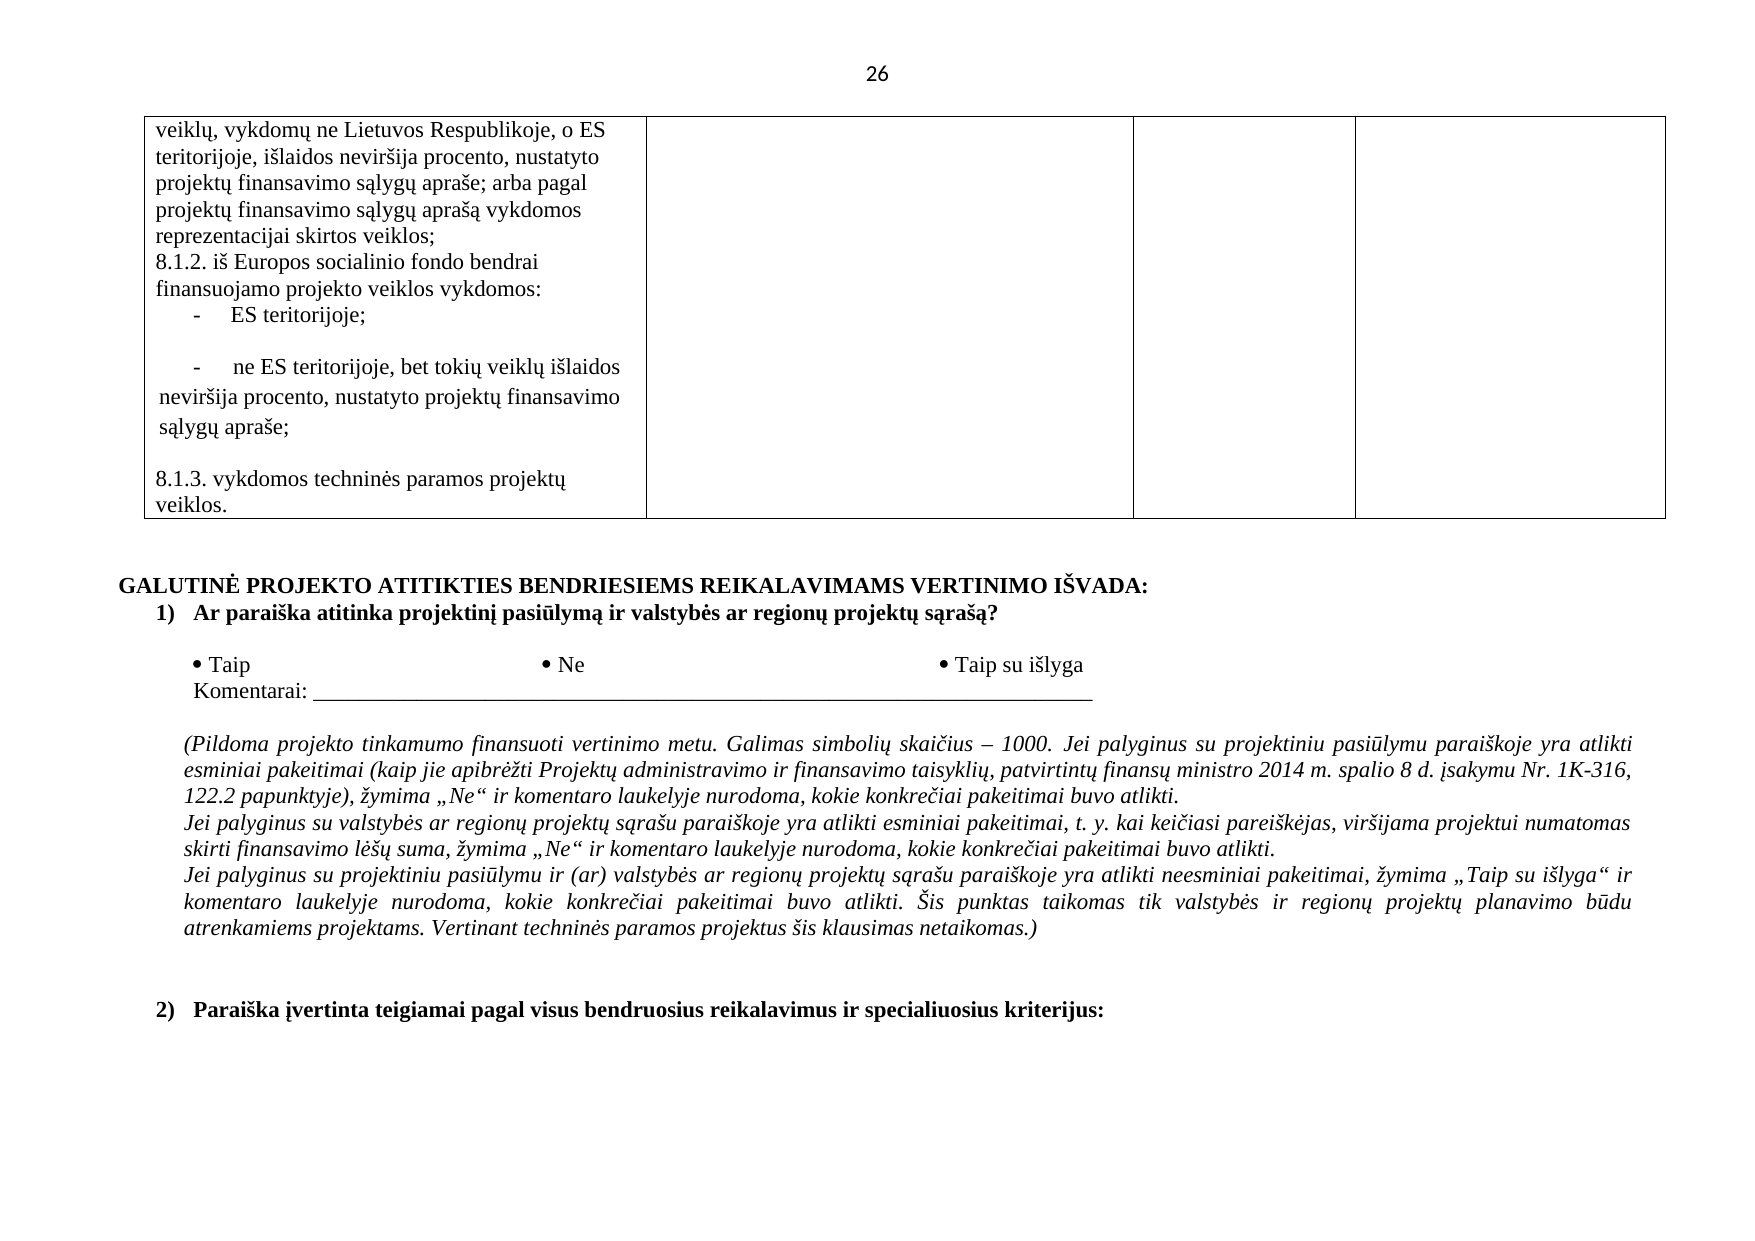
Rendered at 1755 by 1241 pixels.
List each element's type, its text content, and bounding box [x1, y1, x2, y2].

text (Pildoma projekto tinkamumo finansuoti vertinimo metu. Galimas simbolių skaičius – 1000. Jei palyginus su projektiniu pasiūlymu paraiškoje yra atlikti esminiai pakeitimai (kaip jie apibrėžti Projektų administravimo ir finansavimo taisyklių, patvirtintų finansų ministro 2014 m. spalio 8 d. įsakymu Nr. 1K-316, 122.2 papunktyje), žymima „Ne“ ir komentaro laukelyje nurodoma, kokie konkrečiai pakeitimai buvo atlikti. [184, 730, 1636, 809]
table_cell [1356, 117, 1665, 518]
text Jei palyginus su projektiniu pasiūlymu ir (ar) valstybės ar regionų projektų sąrašu paraiškoje yra atlikti neesminiai pakeitimai, žymima „Taip su išlyga“ ir komentaro laukelyje nurodoma, kokie konkrečiai pakeitimai buvo atlikti. Šis punktas taikomas tik valstybės ir regionų projektų planavimo būdu atrenkamiems projektams. Vertinant techninės paramos projektus šis klausimas netaikomas.) [184, 861, 1636, 941]
table_cell [1134, 117, 1355, 518]
text Jei palyginus su valstybės ar regionų projektų sąrašu paraiškoje yra atlikti esminiai pakeitimai, t. y. kai keičiasi pareiškėjas, viršijama projektui numatomas skirti finansavimo lėšų suma, žymima „Ne“ ir komentaro laukelyje nurodoma, kokie konkrečiai pakeitimai buvo atlikti. [184, 809, 1636, 861]
table_cell veiklų, vykdomų ne Lietuvos Respublikoje, o ES teritorijoje, išlaidos neviršija procento, nustatyto projektų finansavimo sąlygų apraše; arba pagal projektų finansavimo sąlygų aprašą vykdomos reprezentacijai skirtos veiklos; 8.1.2. iš Europos socialinio fondo bendrai finansuojamo projekto veiklos vykdomos: - ES teritorijoje; - ne ES teritorijoje, bet tokių veiklų išlaidos neviršija procento, nustatyto projektų finansavimo sąlygų apraše; 8.1.3. vykdomos techninės paramos projektų veiklos. [145, 117, 646, 518]
text GALUTINĖ PROJEKTO ATITIKTIES BENDRIESIEMS REIKALAVIMAMS VERTINIMO IŠVADA: [118, 572, 1636, 599]
text 2) Paraiška įvertinta teigiamai pagal visus bendruosius reikalavimus ir specialiuosius kriterijus: [156, 996, 1636, 1022]
text  Taip  Ne  Taip su išlyga [193, 651, 1636, 677]
text Komentarai: ____________________________________________________________________ [193, 677, 1636, 703]
table_cell [647, 117, 1133, 518]
text 1) Ar paraiška atitinka projektinį pasiūlymą ir valstybės ar regionų projektų sąrašą? [156, 599, 1636, 625]
